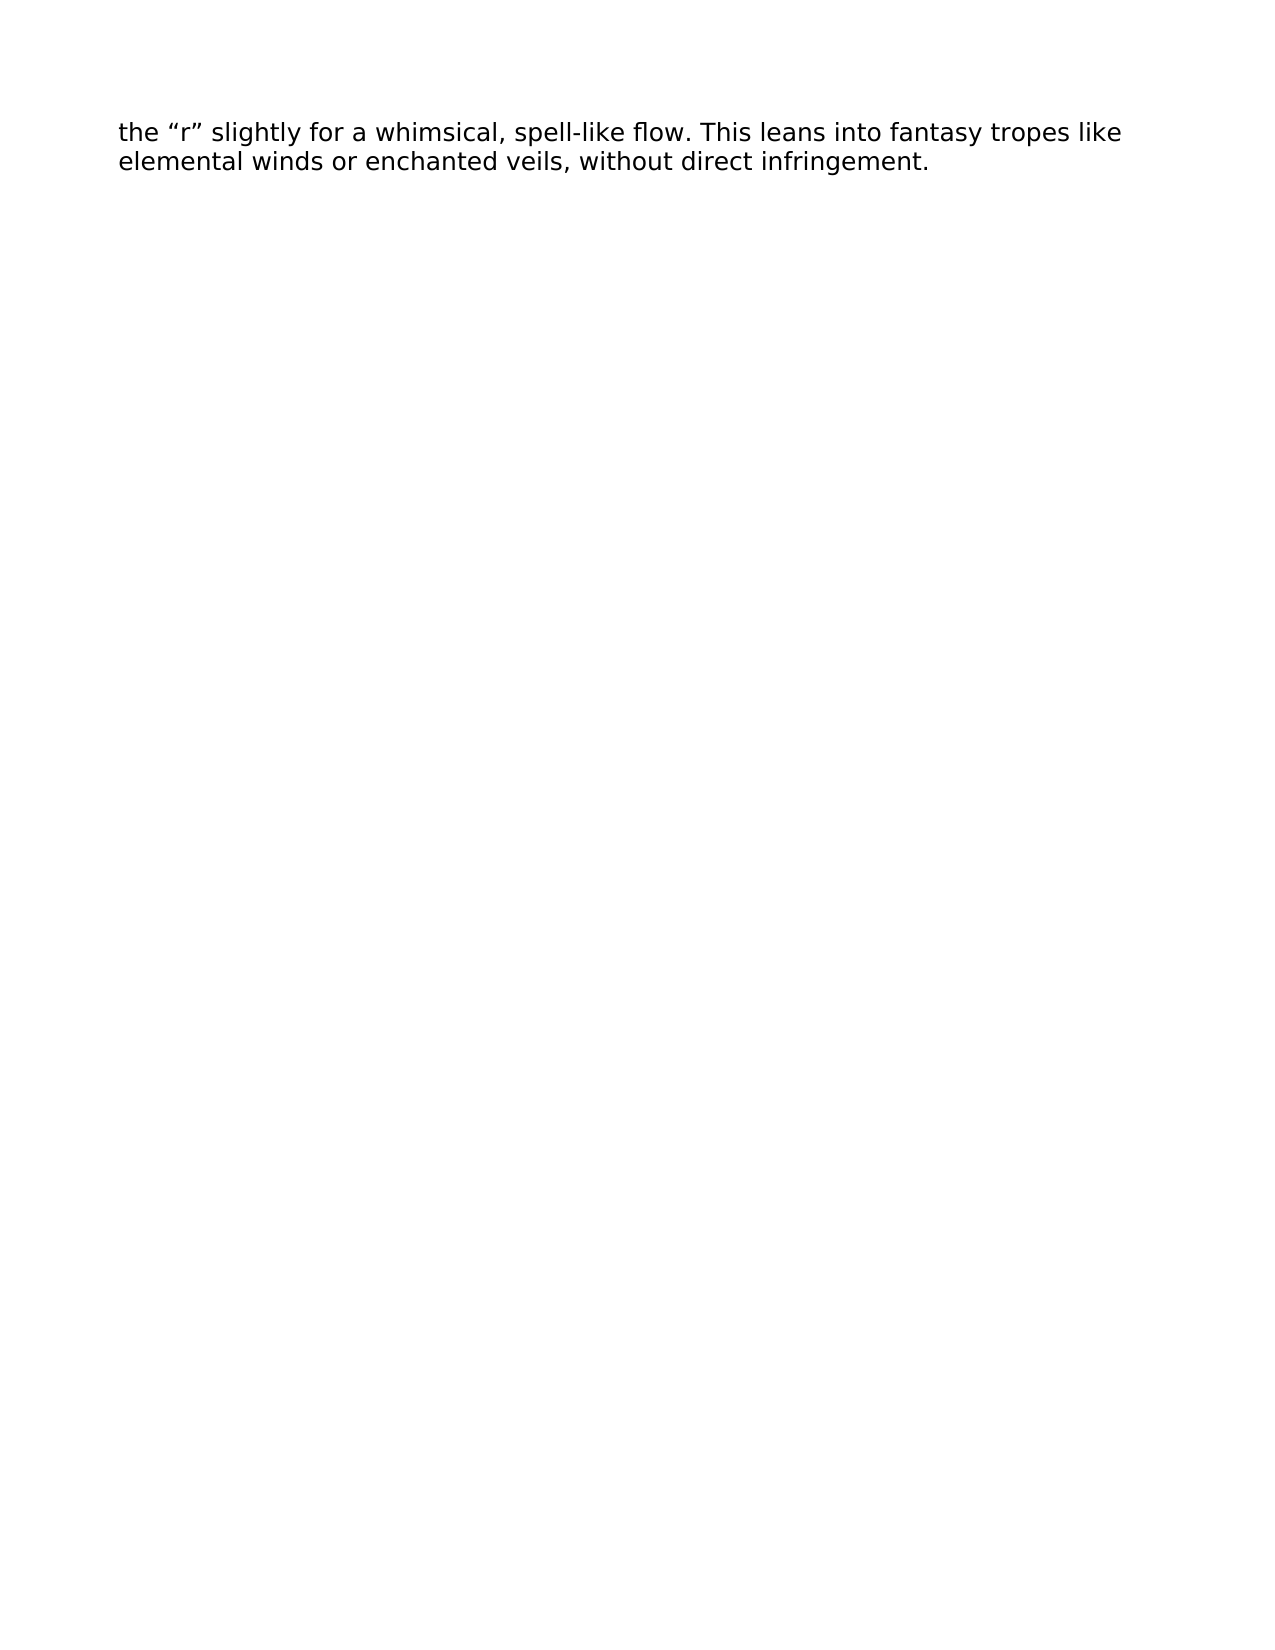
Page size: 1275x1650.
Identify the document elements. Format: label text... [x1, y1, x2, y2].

text the “r” slightly for a whimsical, spell-like flow. This leans into fantasy tropes like elemental winds or enchanted veils, without direct infringement. [118, 118, 1157, 176]
